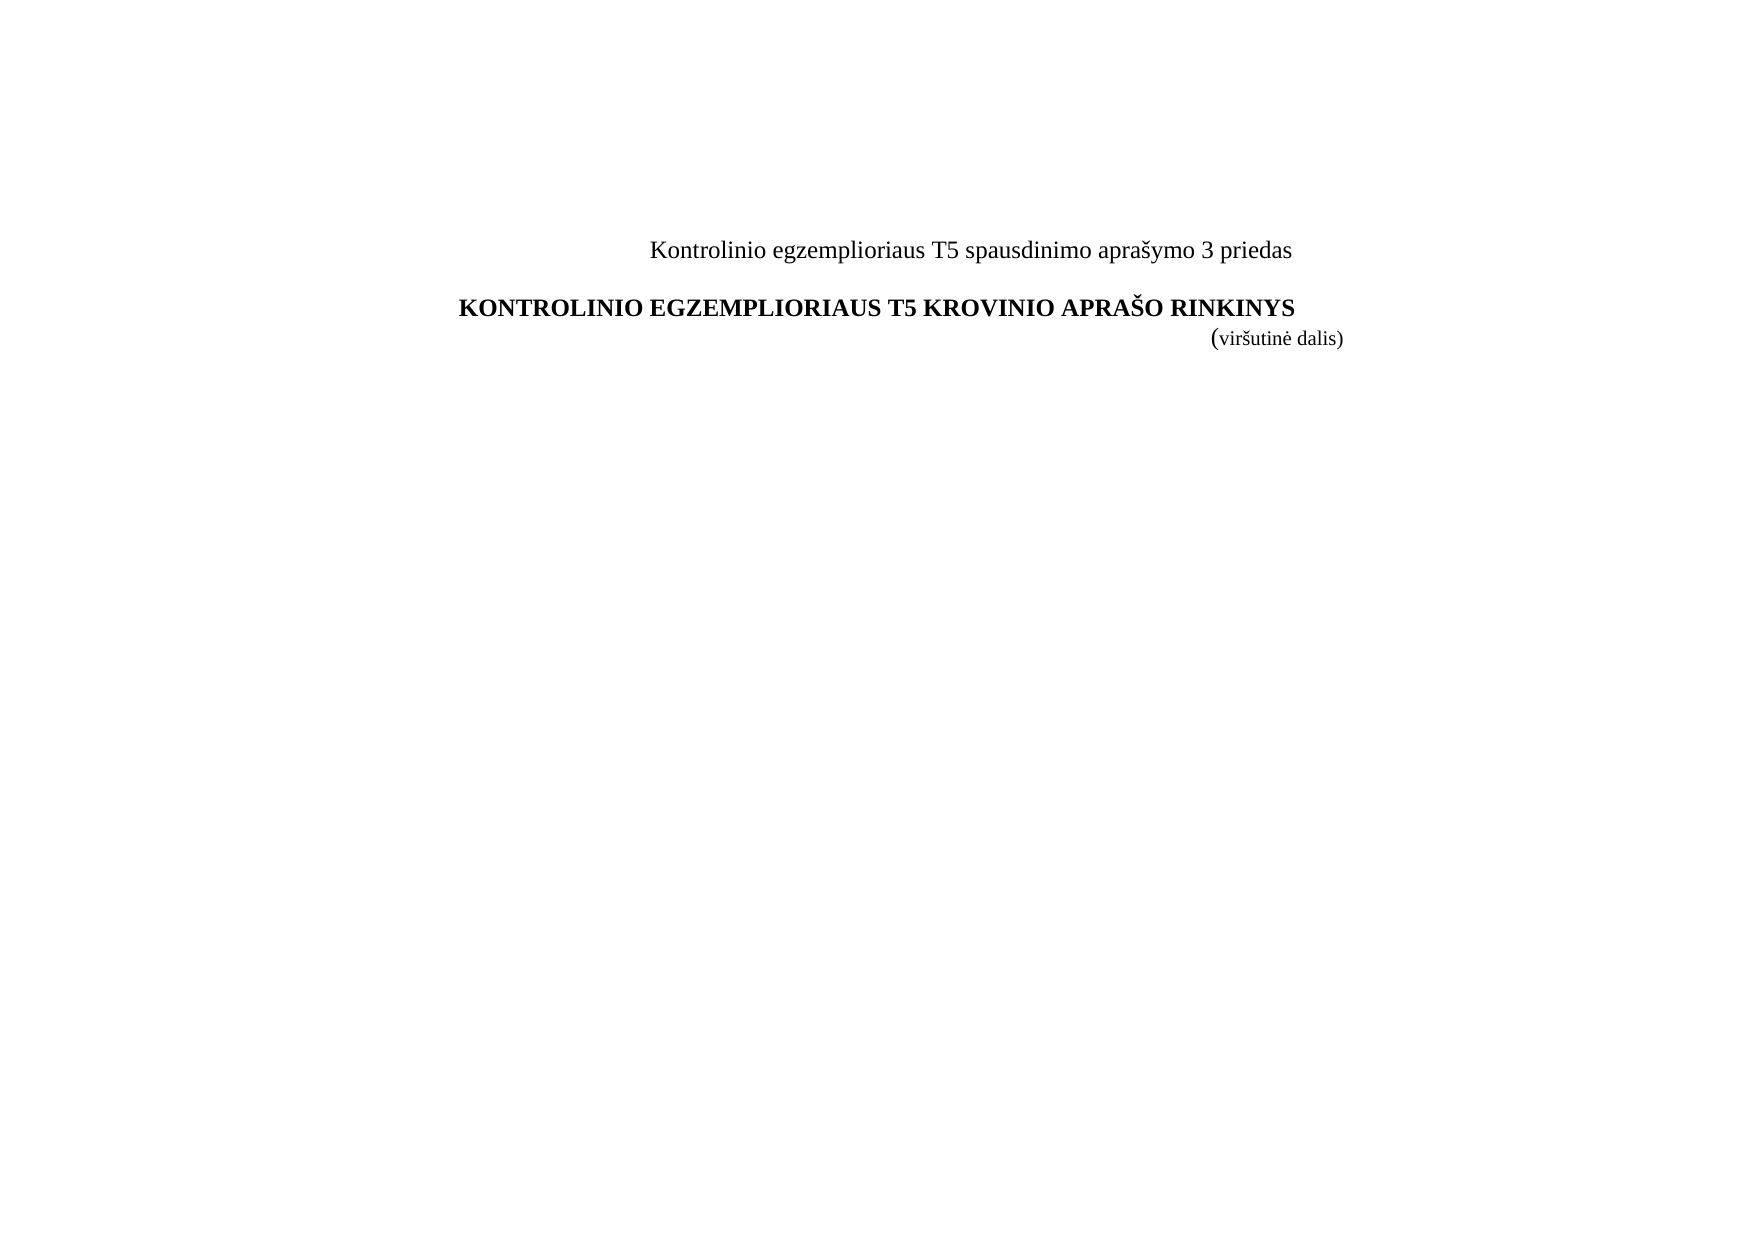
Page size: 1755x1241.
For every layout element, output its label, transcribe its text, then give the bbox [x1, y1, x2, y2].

text KONTROLINIO EGZEMPLIORIAUS T5 KROVINIO APRAŠO RINKINYS [118, 293, 1636, 322]
text Kontrolinio egzemplioriaus T5 spausdinimo aprašymo 3 priedas [118, 235, 1636, 264]
text (viršutinė dalis) [118, 322, 1636, 350]
